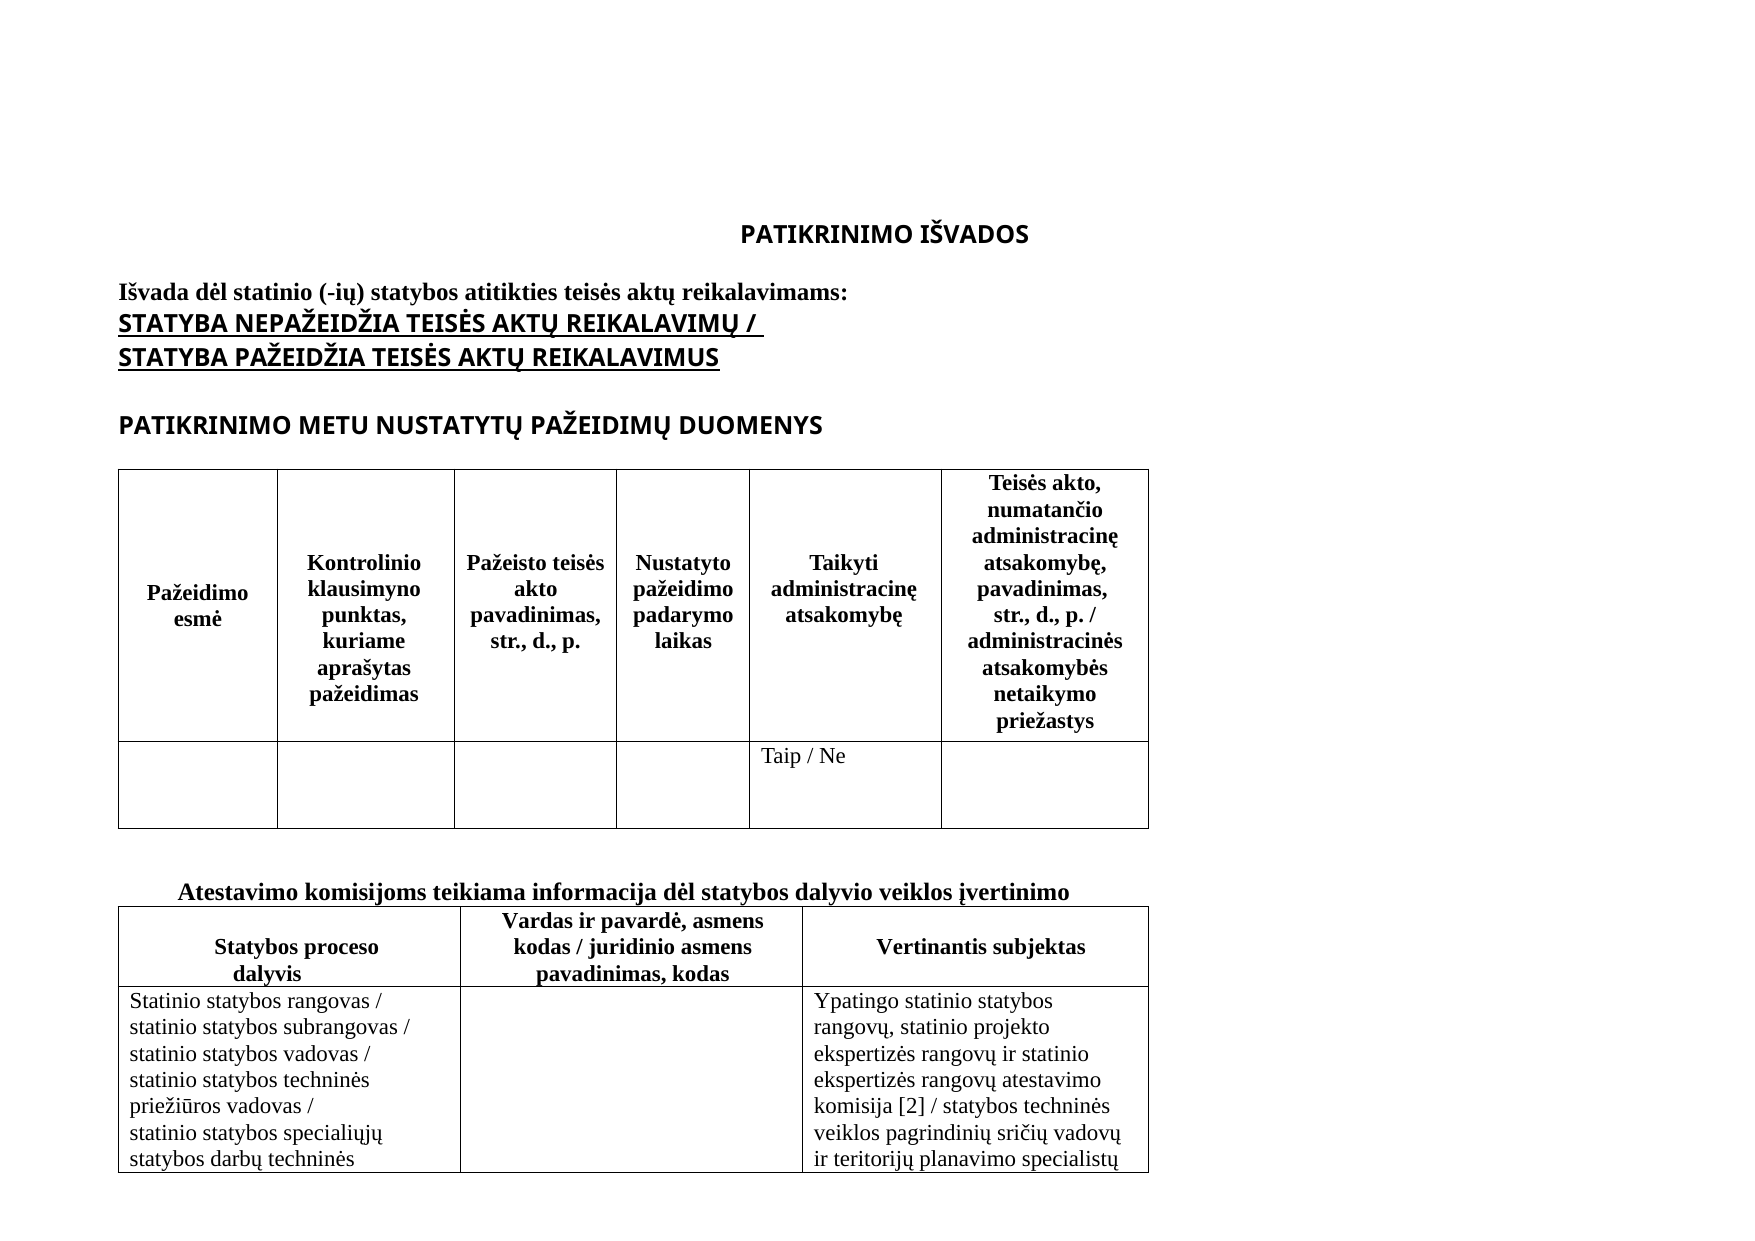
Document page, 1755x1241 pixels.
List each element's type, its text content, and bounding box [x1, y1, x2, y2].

table_header Kontrolinio klausimyno punktas, kuriame aprašytas pažeidimas [278, 470, 454, 741]
table_header Vardas ir pavardė, asmens kodas / juridinio asmens pavadinimas, kodas [461, 907, 802, 986]
text Patikrinimo išvados [118, 216, 1592, 250]
table_header Pažeidimo esmė [119, 470, 277, 741]
table_header Nustatyto pažeidimo padarymo laikas [617, 470, 749, 741]
table_header Vertinantis subjektas [803, 907, 1148, 986]
table_header Statybos proceso dalyvis [119, 907, 460, 986]
table_header Teisės akto, numatančio administracinę atsakomybę, pavadinimas, str., d., p. / administracinės atsakomybės netaikymo priežastys [942, 470, 1148, 741]
table_header Taikyti administracinę atsakomybę [750, 470, 941, 741]
text Atestavimo komisijoms teikiama informacija dėl statybos dalyvio veiklos įvertinimo [118, 877, 1592, 906]
table_cell [942, 742, 1148, 828]
text PATikrinimo metu nustatytų pažeidimų duomenys [118, 408, 1592, 442]
text Išvada dėl statinio (-ių) statybos atitikties teisės aktų reikalavimams: [118, 277, 1592, 306]
table_cell [119, 742, 277, 828]
table_cell Taip / Ne [750, 742, 941, 828]
text statyba nepažeidžia teisės aktų reikalavimų / [118, 306, 1592, 340]
table_cell [461, 987, 802, 1172]
text statyba pažeidžia teisės aktų reikalavimus [118, 340, 1592, 374]
table_cell Ypatingo statinio statybos rangovų, statinio projekto ekspertizės rangovų ir statinio ekspertizės rangovų atestavimo komisija [2] / statybos techninės veiklos pagrindinių sričių vadovų ir teritorijų planavimo specialistų [803, 987, 1148, 1172]
table_cell [617, 742, 749, 828]
table_cell [455, 742, 616, 828]
table_header Pažeisto teisės akto pavadinimas, str., d., p. [455, 470, 616, 741]
table_cell Statinio statybos rangovas / statinio statybos subrangovas / statinio statybos vadovas / statinio statybos techninės priežiūros vadovas / statinio statybos specialiųjų statybos darbų techninės [119, 987, 460, 1172]
table_cell [278, 742, 454, 828]
